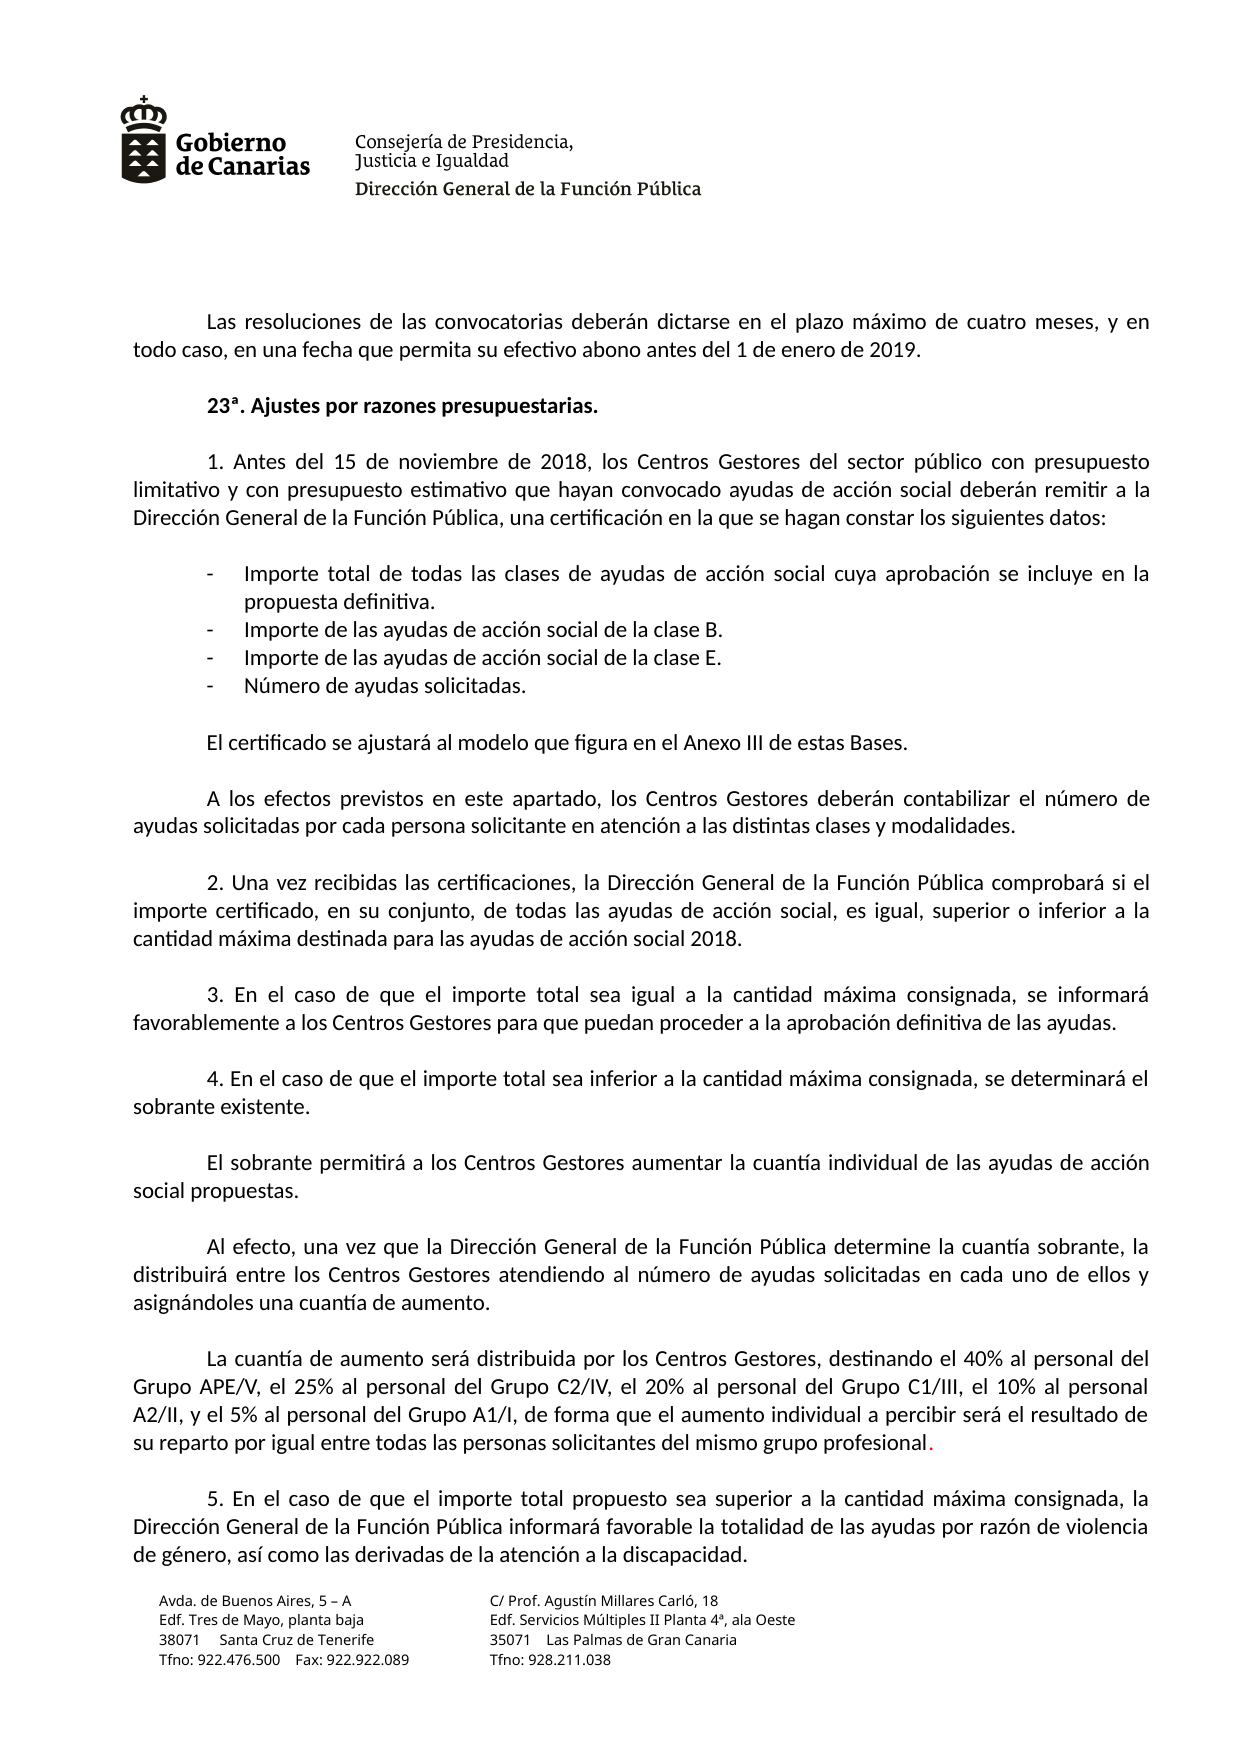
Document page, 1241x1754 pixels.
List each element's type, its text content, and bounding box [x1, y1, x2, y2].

text A los efectos previstos en este apartado, los Centros Gestores deberán contabilizar el número de ayudas solicitadas por cada persona solicitante en atención a las distintas clases y modalidades. [133, 784, 1152, 840]
text 4. En el caso de que el importe total sea inferior a la cantidad máxima consignada, se determinará el sobrante existente. [133, 1064, 1152, 1120]
text 5. En el caso de que el importe total propuesto sea superior a la cantidad máxima consignada, la Dirección General de la Función Pública informará favorable la totalidad de las ayudas por razón de violencia de género, así como las derivadas de la atención a la discapacidad. [133, 1484, 1152, 1568]
text 23ª. Ajustes por razones presupuestarias. [133, 391, 1152, 419]
text 3. En el caso de que el importe total sea igual a la cantidad máxima consignada, se informará favorablemente a los Centros Gestores para que puedan proceder a la aprobación definitiva de las ayudas. [133, 980, 1152, 1036]
text Las resoluciones de las convocatorias deberán dictarse en el plazo máximo de cuatro meses, y en todo caso, en una fecha que permita su efectivo abono antes del 1 de enero de 2019. [133, 307, 1152, 363]
list Número de ayudas solicitadas. [206, 672, 1152, 699]
list Importe de las ayudas de acción social de la clase E. [206, 643, 1152, 672]
text Al efecto, una vez que la Dirección General de la Función Pública determine la cuantía sobrante, la distribuirá entre los Centros Gestores atendiendo al número de ayudas solicitadas en cada uno de ellos y asignándoles una cuantía de aumento. [133, 1232, 1152, 1316]
text 1. Antes del 15 de noviembre de 2018, los Centros Gestores del sector público con presupuesto limitativo y con presupuesto estimativo que hayan convocado ayudas de acción social deberán remitir a la Dirección General de la Función Pública, una certificación en la que se hagan constar los siguientes datos: [133, 447, 1152, 531]
list Importe total de todas las clases de ayudas de acción social cuya aprobación se incluye en la propuesta definitiva. [206, 559, 1152, 616]
text El certificado se ajustará al modelo que figura en el Anexo III de estas Bases. [206, 728, 1152, 756]
text El sobrante permitirá a los Centros Gestores aumentar la cuantía individual de las ayudas de acción social propuestas. [133, 1148, 1152, 1204]
list Importe de las ayudas de acción social de la clase B. [206, 616, 1152, 643]
text La cuantía de aumento será distribuida por los Centros Gestores, destinando el 40% al personal del Grupo APE/V, el 25% al personal del Grupo C2/IV, el 20% al personal del Grupo C1/III, el 10% al personal A2/II, y el 5% al personal del Grupo A1/I, de forma que el aumento individual a percibir será el resultado de su reparto por igual entre todas las personas solicitantes del mismo grupo profesional. [133, 1344, 1152, 1456]
text 22ª. Plazo de Resolución. [750, 251, 1152, 279]
text 2. Una vez recibidas las certificaciones, la Dirección General de la Función Pública comprobará si el importe certificado, en su conjunto, de todas las ayudas de acción social, es igual, superior o inferior a la cantidad máxima destinada para las ayudas de acción social 2018. [133, 868, 1152, 952]
picture [77, 73, 750, 280]
